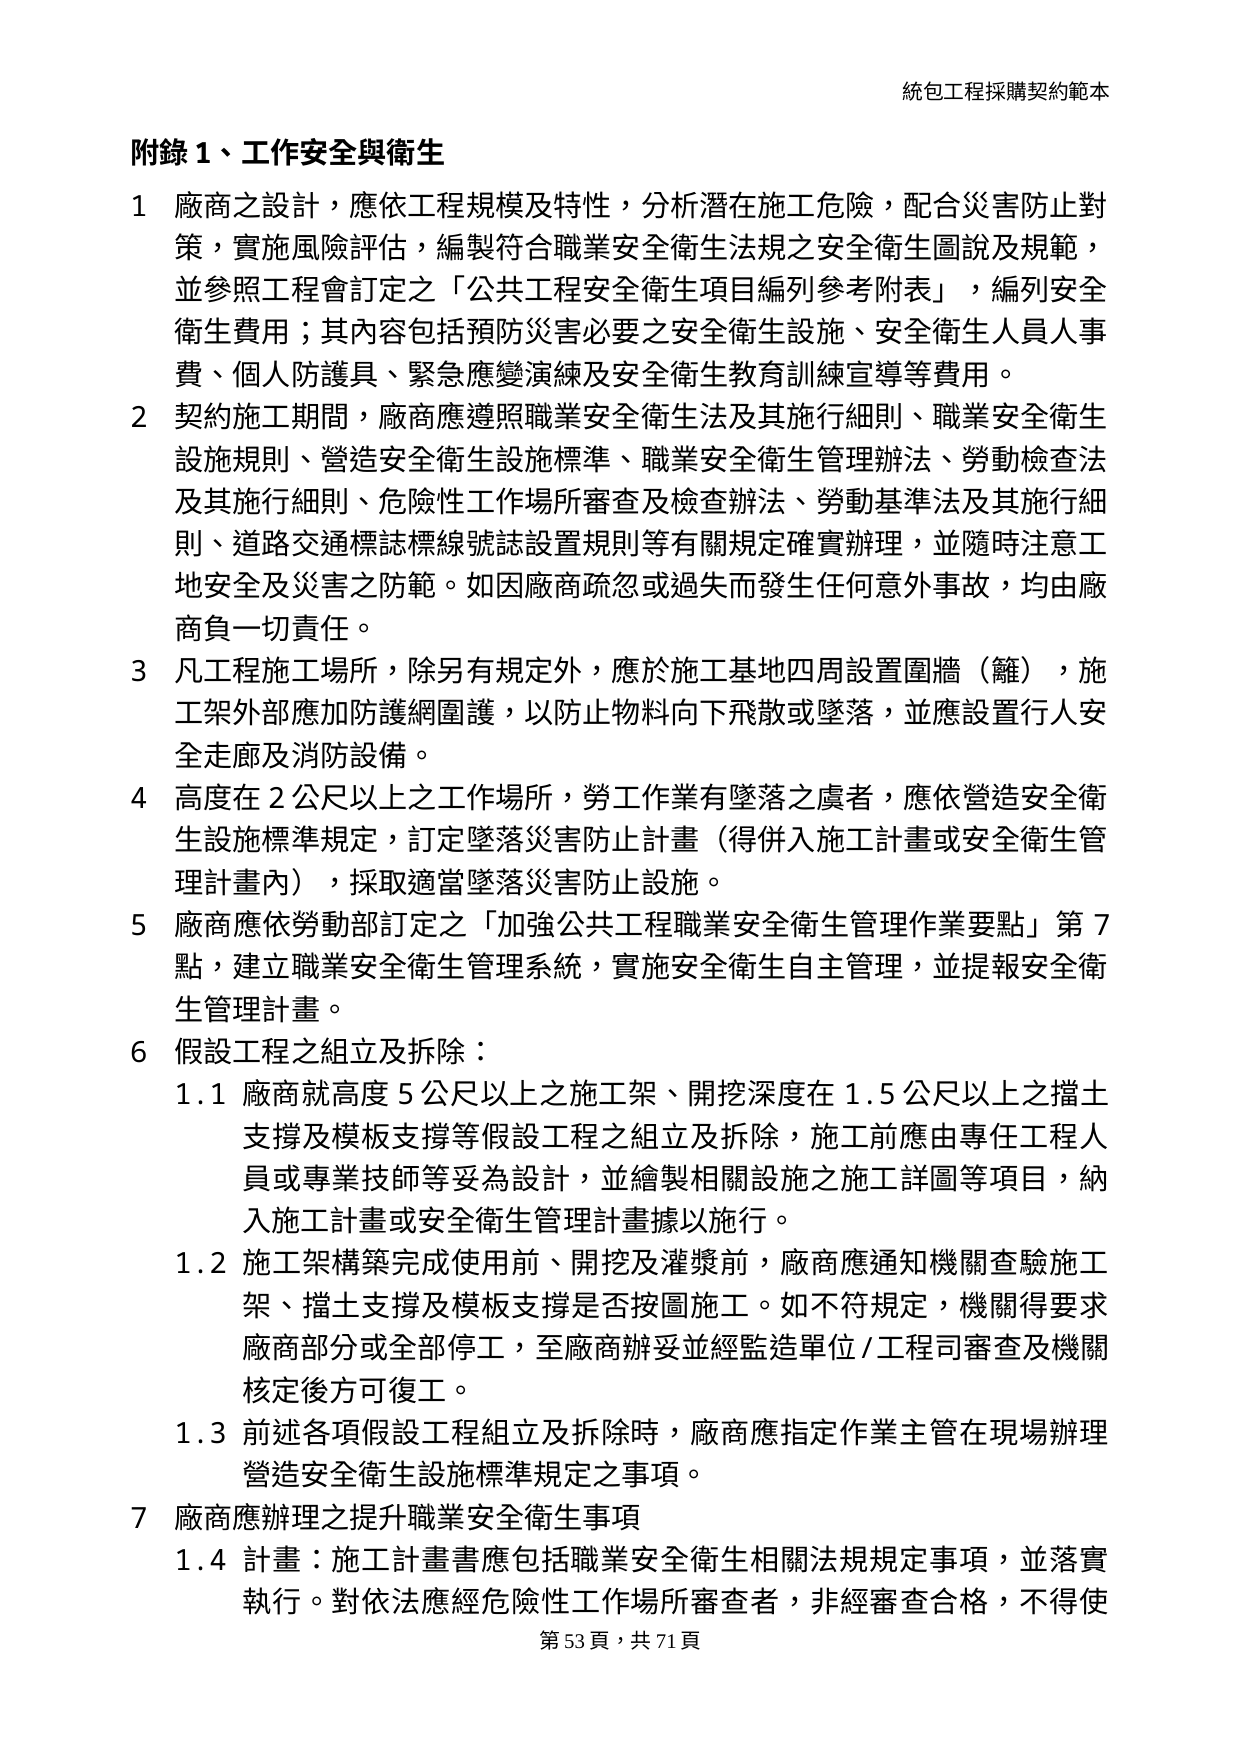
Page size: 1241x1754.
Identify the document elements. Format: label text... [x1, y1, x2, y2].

list 計畫：施工計畫書應包括職業安全衛生相關法規規定事項，並落實執行。對依法應經危險性工作場所審查者，非經審查合格，不得使 [174, 1537, 1110, 1621]
list 廠商應辦理之提升職業安全衛生事項 [130, 1494, 1110, 1537]
list 廠商之設計，應依工程規模及特性，分析潛在施工危險，配合災害防止對策，實施風險評估，編製符合職業安全衛生法規之安全衛生圖說及規範，並參照工程會訂定之「公共工程安全衛生項目編列參考附表」，編列安全衛生費用；其內容包括預防災害必要之安全衛生設施、安全衛生人員人事費、個人防護具、緊急應變演練及安全衛生教育訓練宣導等費用。 [130, 182, 1110, 394]
list 廠商應依勞動部訂定之「加強公共工程職業安全衛生管理作業要點」第7點，建立職業安全衛生管理系統，實施安全衛生自主管理，並提報安全衛生管理計畫。 [130, 901, 1110, 1028]
list 假設工程之組立及拆除： [130, 1028, 1110, 1071]
list 前述各項假設工程組立及拆除時，廠商應指定作業主管在現場辦理營造安全衛生設施標準規定之事項。 [174, 1409, 1110, 1494]
list 凡工程施工場所，除另有規定外，應於施工基地四周設置圍牆（籬），施工架外部應加防護網圍護，以防止物料向下飛散或墜落，並應設置行人安全走廊及消防設備。 [130, 647, 1110, 774]
text 附錄1、工作安全與衛生 [130, 130, 1110, 172]
list 契約施工期間，廠商應遵照職業安全衛生法及其施行細則、職業安全衛生設施規則、營造安全衛生設施標準、職業安全衛生管理辦法、勞動檢查法及其施行細則、危險性工作場所審查及檢查辦法、勞動基準法及其施行細則、道路交通標誌標線號誌設置規則等有關規定確實辦理，並隨時注意工地安全及災害之防範。如因廠商疏忽或過失而發生任何意外事故，均由廠商負一切責任。 [130, 394, 1110, 647]
list 施工架構築完成使用前、開挖及灌漿前，廠商應通知機關查驗施工架、擋土支撐及模板支撐是否按圖施工。如不符規定，機關得要求廠商部分或全部停工，至廠商辦妥並經監造單位/工程司審查及機關核定後方可復工。 [174, 1240, 1110, 1409]
list 高度在2公尺以上之工作場所，勞工作業有墜落之虞者，應依營造安全衛生設施標準規定，訂定墜落災害防止計畫（得併入施工計畫或安全衛生管理計畫內），採取適當墜落災害防止設施。 [130, 774, 1110, 901]
list 廠商就高度5公尺以上之施工架、開挖深度在1.5公尺以上之擋土支撐及模板支撐等假設工程之組立及拆除，施工前應由專任工程人員或專業技師等妥為設計，並繪製相關設施之施工詳圖等項目，納入施工計畫或安全衛生管理計畫據以施行。 [174, 1071, 1110, 1240]
